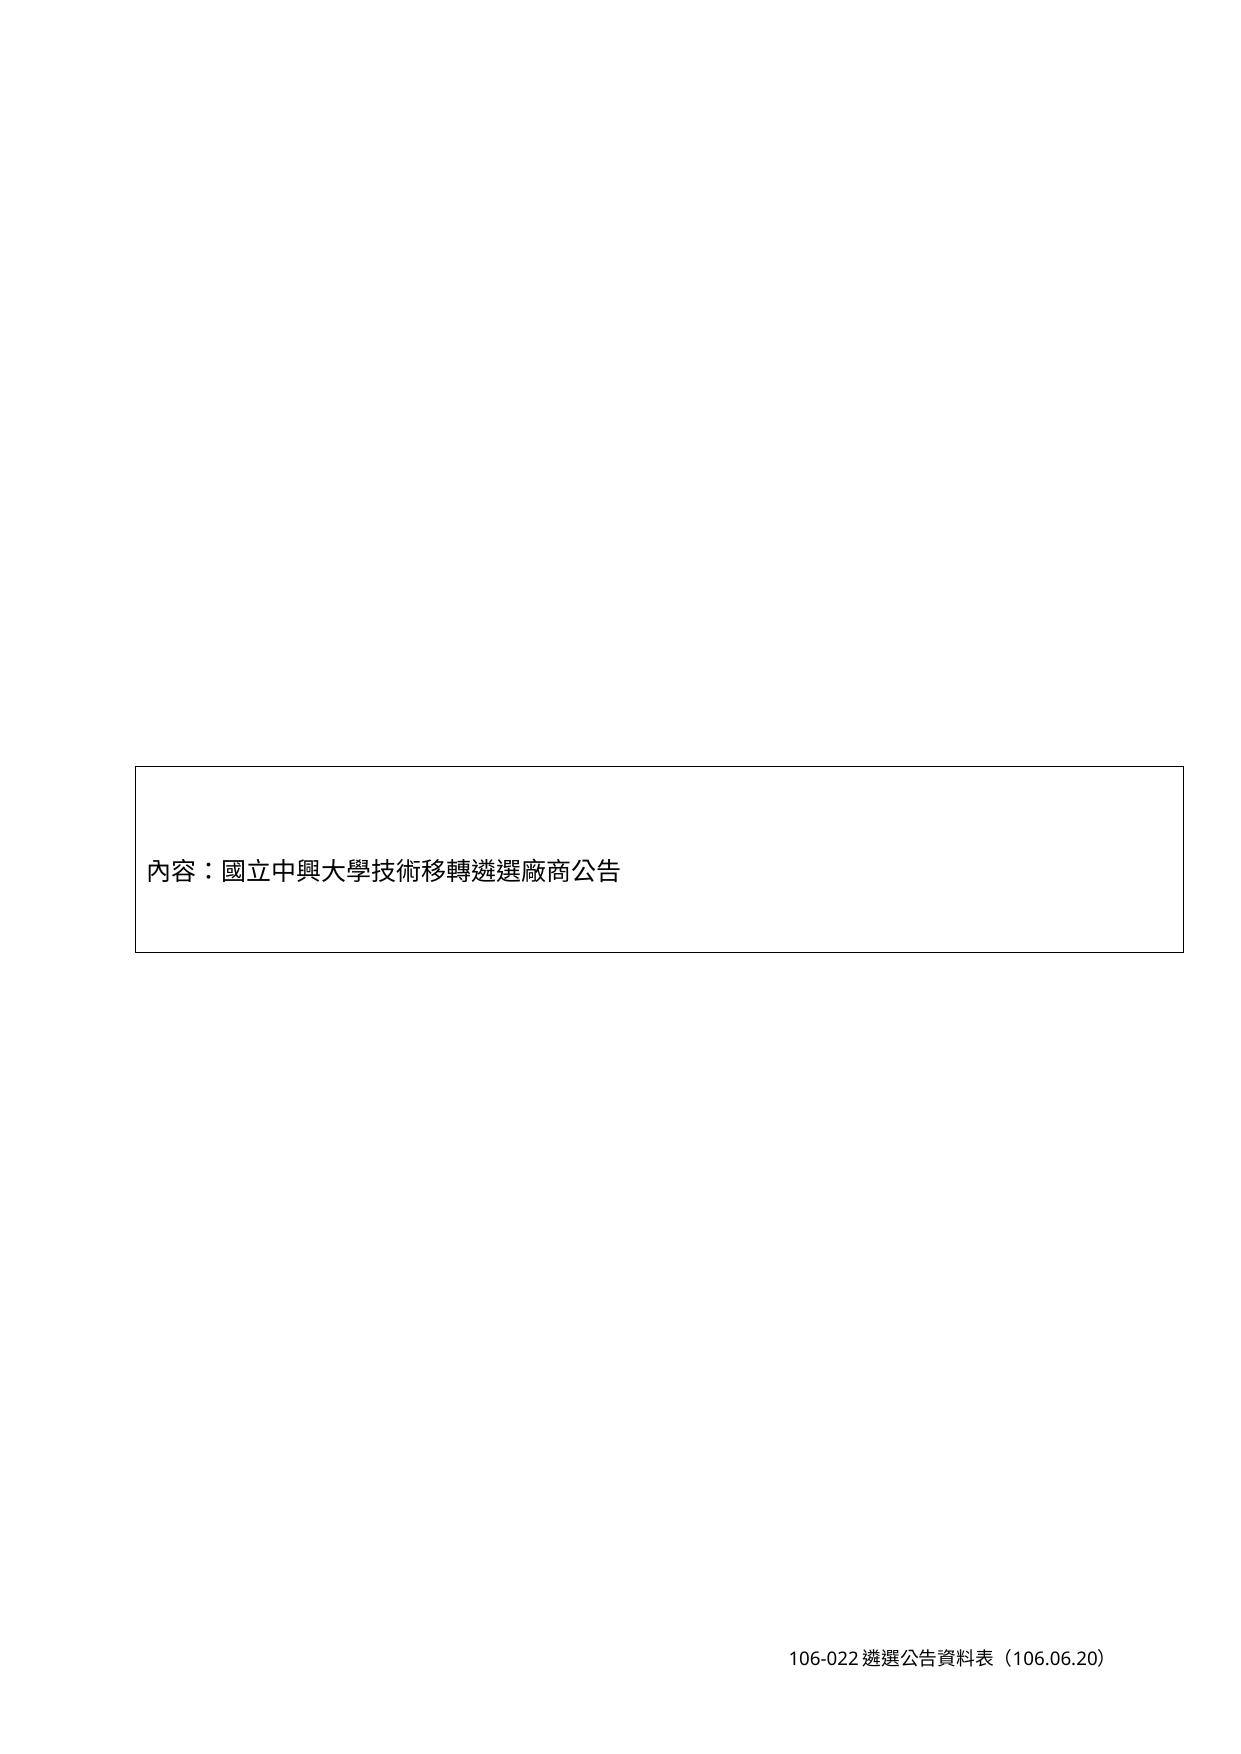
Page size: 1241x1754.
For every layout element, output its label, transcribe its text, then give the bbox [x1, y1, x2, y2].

table_cell 內容：國立中興大學技術移轉遴選廠商公告 [136, 767, 1183, 952]
